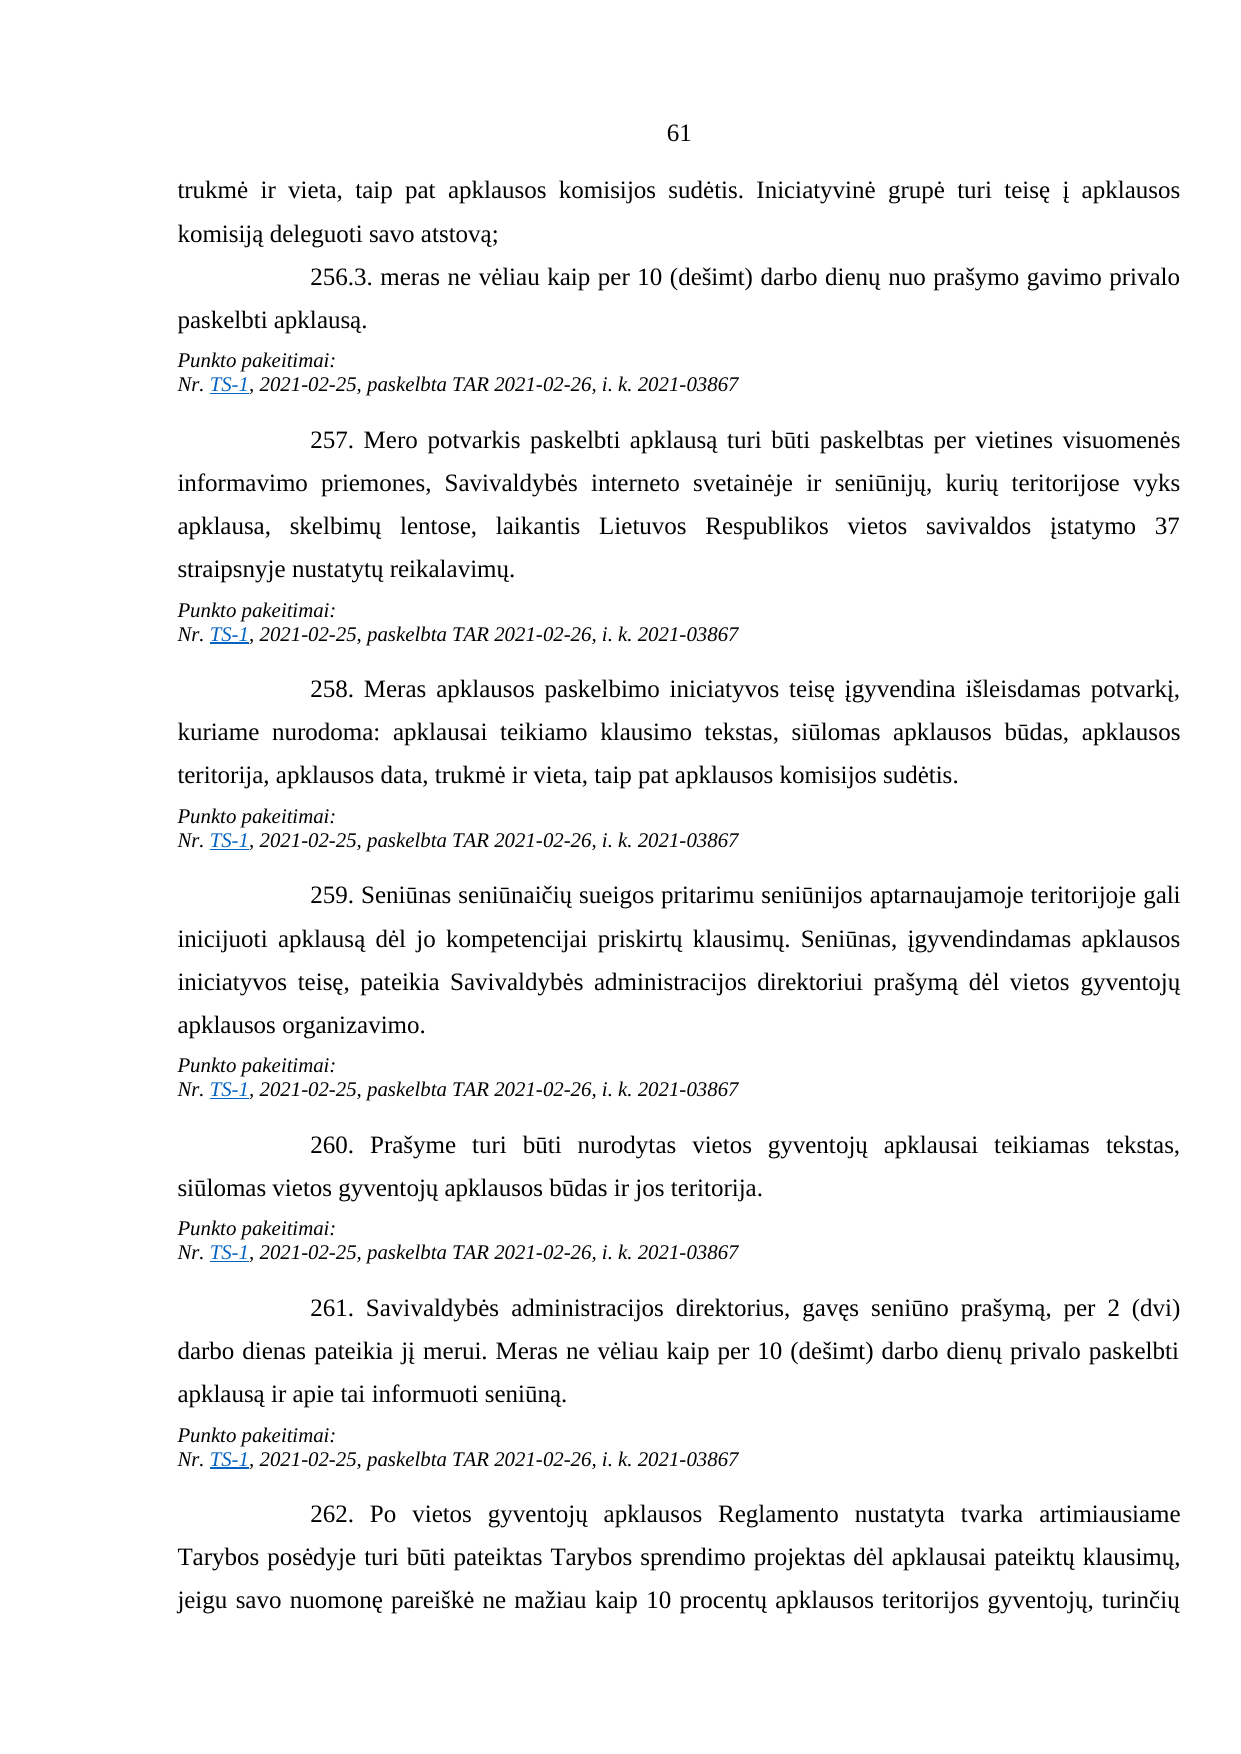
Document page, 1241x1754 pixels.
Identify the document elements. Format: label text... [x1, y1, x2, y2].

text Nr. TS-1, 2021-02-25, paskelbta TAR 2021-02-26, i. k. 2021-03867 [177, 1447, 1181, 1471]
text Nr. TS-1, 2021-02-25, paskelbta TAR 2021-02-26, i. k. 2021-03867 [177, 622, 1181, 646]
text Punkto pakeitimai: [177, 1053, 1181, 1077]
text 261. Savivaldybės administracijos direktorius, gavęs seniūno prašymą, per 2 (dvi) darbo dienas pateikia jį merui. Meras ne vėliau kaip per 10 (dešimt) darbo dienų privalo paskelbti apklausą ir apie tai informuoti seniūną. [177, 1293, 1181, 1408]
text Punkto pakeitimai: [177, 804, 1181, 828]
text trukmė ir vieta, taip pat apklausos komisijos sudėtis. Iniciatyvinė grupė turi teisę į apklausos komisiją deleguoti savo atstovą; [177, 176, 1181, 247]
text 262. Po vietos gyventojų apklausos Reglamento nustatyta tvarka artimiausiame Tarybos posėdyje turi būti pateiktas Tarybos sprendimo projektas dėl apklausai pateiktų klausimų, jeigu savo nuomonę pareiškė ne mažiau kaip 10 procentų apklausos teritorijos gyventojų, turinčių [177, 1499, 1181, 1614]
text 259. Seniūnas seniūnaičių sueigos pritarimu seniūnijos aptarnaujamoje teritorijoje gali inicijuoti apklausą dėl jo kompetencijai priskirtų klausimų. Seniūnas, įgyvendindamas apklausos iniciatyvos teisę, pateikia Savivaldybės administracijos direktoriui prašymą dėl vietos gyventojų apklausos organizavimo. [177, 881, 1181, 1039]
text 258. Meras apklausos paskelbimo iniciatyvos teisę įgyvendina išleisdamas potvarkį, kuriame nurodoma: apklausai teikiamo klausimo tekstas, siūlomas apklausos būdas, apklausos teritorija, apklausos data, trukmė ir vieta, taip pat apklausos komisijos sudėtis. [177, 674, 1181, 789]
text Punkto pakeitimai: [177, 1216, 1181, 1240]
text 256.3. meras ne vėliau kaip per 10 (dešimt) darbo dienų nuo prašymo gavimo privalo paskelbti apklausą. [177, 262, 1181, 334]
text 260. Prašyme turi būti nurodytas vietos gyventojų apklausai teikiamas tekstas, siūlomas vietos gyventojų apklausos būdas ir jos teritorija. [177, 1130, 1181, 1202]
text 257. Mero potvarkis paskelbti apklausą turi būti paskelbtas per vietines visuomenės informavimo priemones, Savivaldybės interneto svetainėje ir seniūnijų, kurių teritorijose vyks apklausa, skelbimų lentose, laikantis Lietuvos Respublikos vietos savivaldos įstatymo 37 straipsnyje nustatytų reikalavimų. [177, 425, 1181, 583]
text Punkto pakeitimai: [177, 348, 1181, 372]
text Nr. TS-1, 2021-02-25, paskelbta TAR 2021-02-26, i. k. 2021-03867 [177, 1077, 1181, 1101]
text Punkto pakeitimai: [177, 1422, 1181, 1447]
text Nr. TS-1, 2021-02-25, paskelbta TAR 2021-02-26, i. k. 2021-03867 [177, 372, 1181, 396]
text Nr. TS-1, 2021-02-25, paskelbta TAR 2021-02-26, i. k. 2021-03867 [177, 828, 1181, 852]
text Punkto pakeitimai: [177, 597, 1181, 622]
text Nr. TS-1, 2021-02-25, paskelbta TAR 2021-02-26, i. k. 2021-03867 [177, 1240, 1181, 1264]
